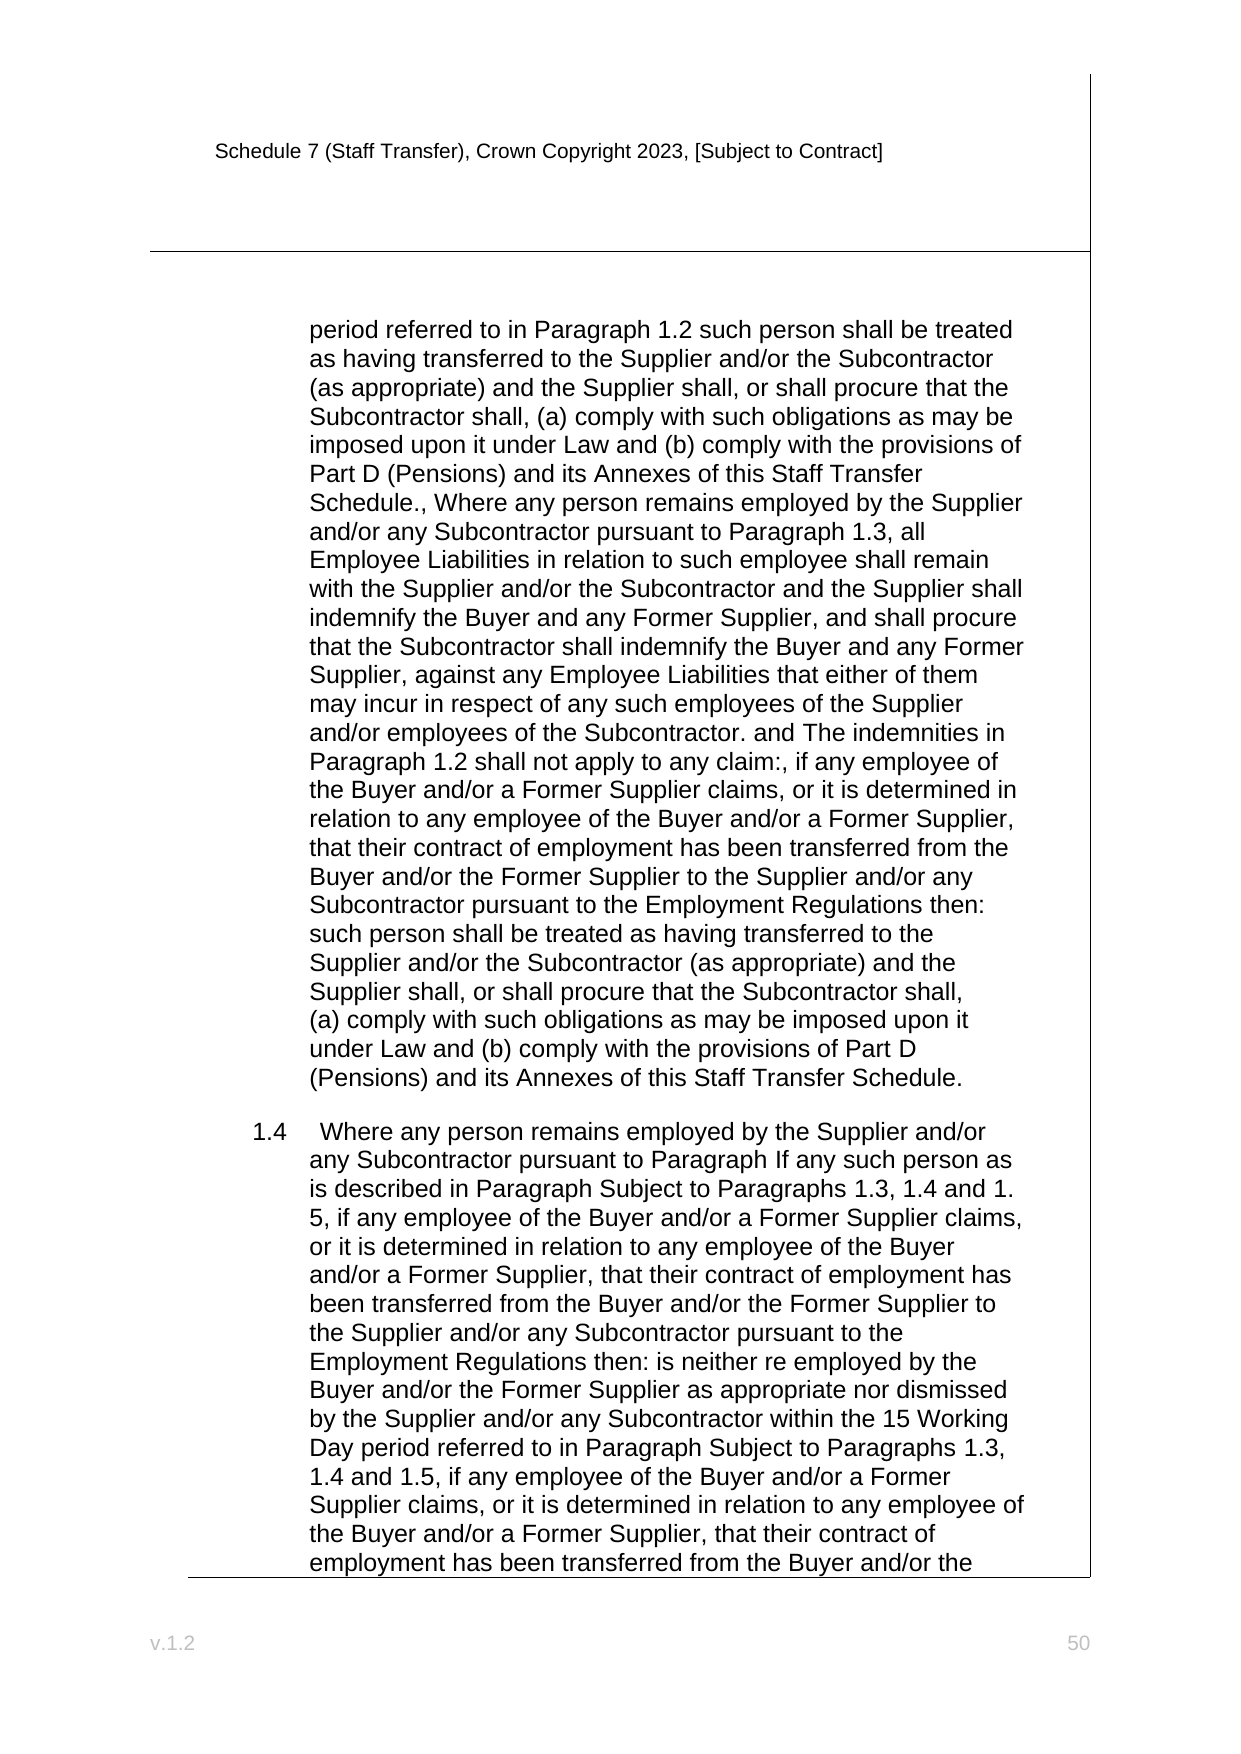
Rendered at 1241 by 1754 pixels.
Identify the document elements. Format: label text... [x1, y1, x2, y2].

list If any such person as is described in Paragraph 1.2 is neither re employed by the Buyer and/or the Former Supplier as appropriate nor dismissed by the Supplier and/or any Subcontractor within the 15 Working Day period referred to in Paragraph 1.2 such person shall be treated as having transferred to the Supplier and/or the Subcontractor (as appropriate) and the Supplier shall, or shall procure that the Subcontractor shall, (a) comply with such obligations as may be imposed upon it under Law and (b) comply with the provisions of Part D (Pensions) and its Annexes of this Staff Transfer Schedule. [187, 251, 1090, 1052]
list Where any person remains employed by the Supplier and/or any Subcontractor pursuant to Paragraph 1.3, all Employee Liabilities in relation to such employee shall remain with the Supplier and/or the Subcontractor and the Supplier shall indemnify the Buyer and any Former Supplier, and shall procure that the Subcontractor shall indemnify the Buyer and any Former Supplier, against any Employee Liabilities that either of them may incur in respect of any such employees of the Supplier and/or employees of the Subcontractor. [187, 1052, 1090, 1577]
